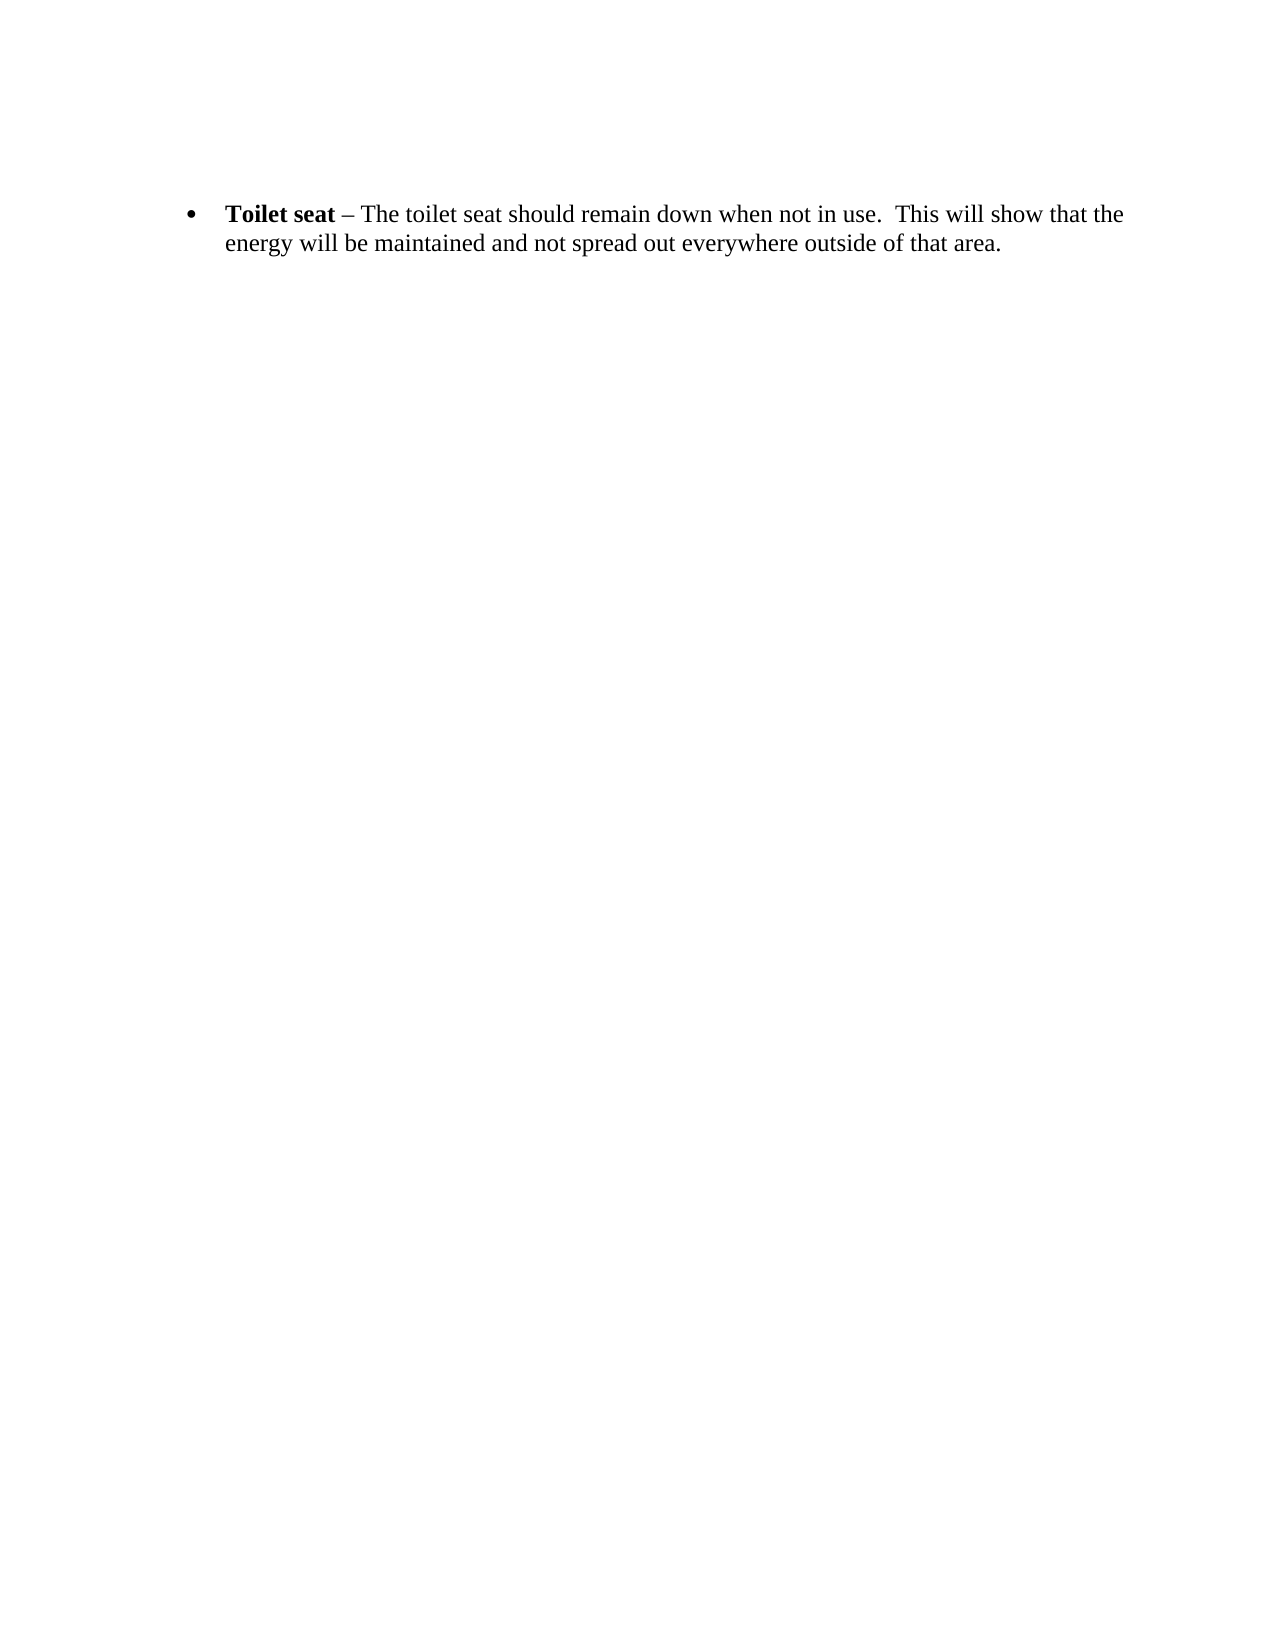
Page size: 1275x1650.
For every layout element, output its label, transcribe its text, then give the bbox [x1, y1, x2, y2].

list Toilet seat – The toilet seat should remain down when not in use. This will show that the energy will be maintained and not spread out everywhere outside of that area. [187, 199, 1125, 257]
